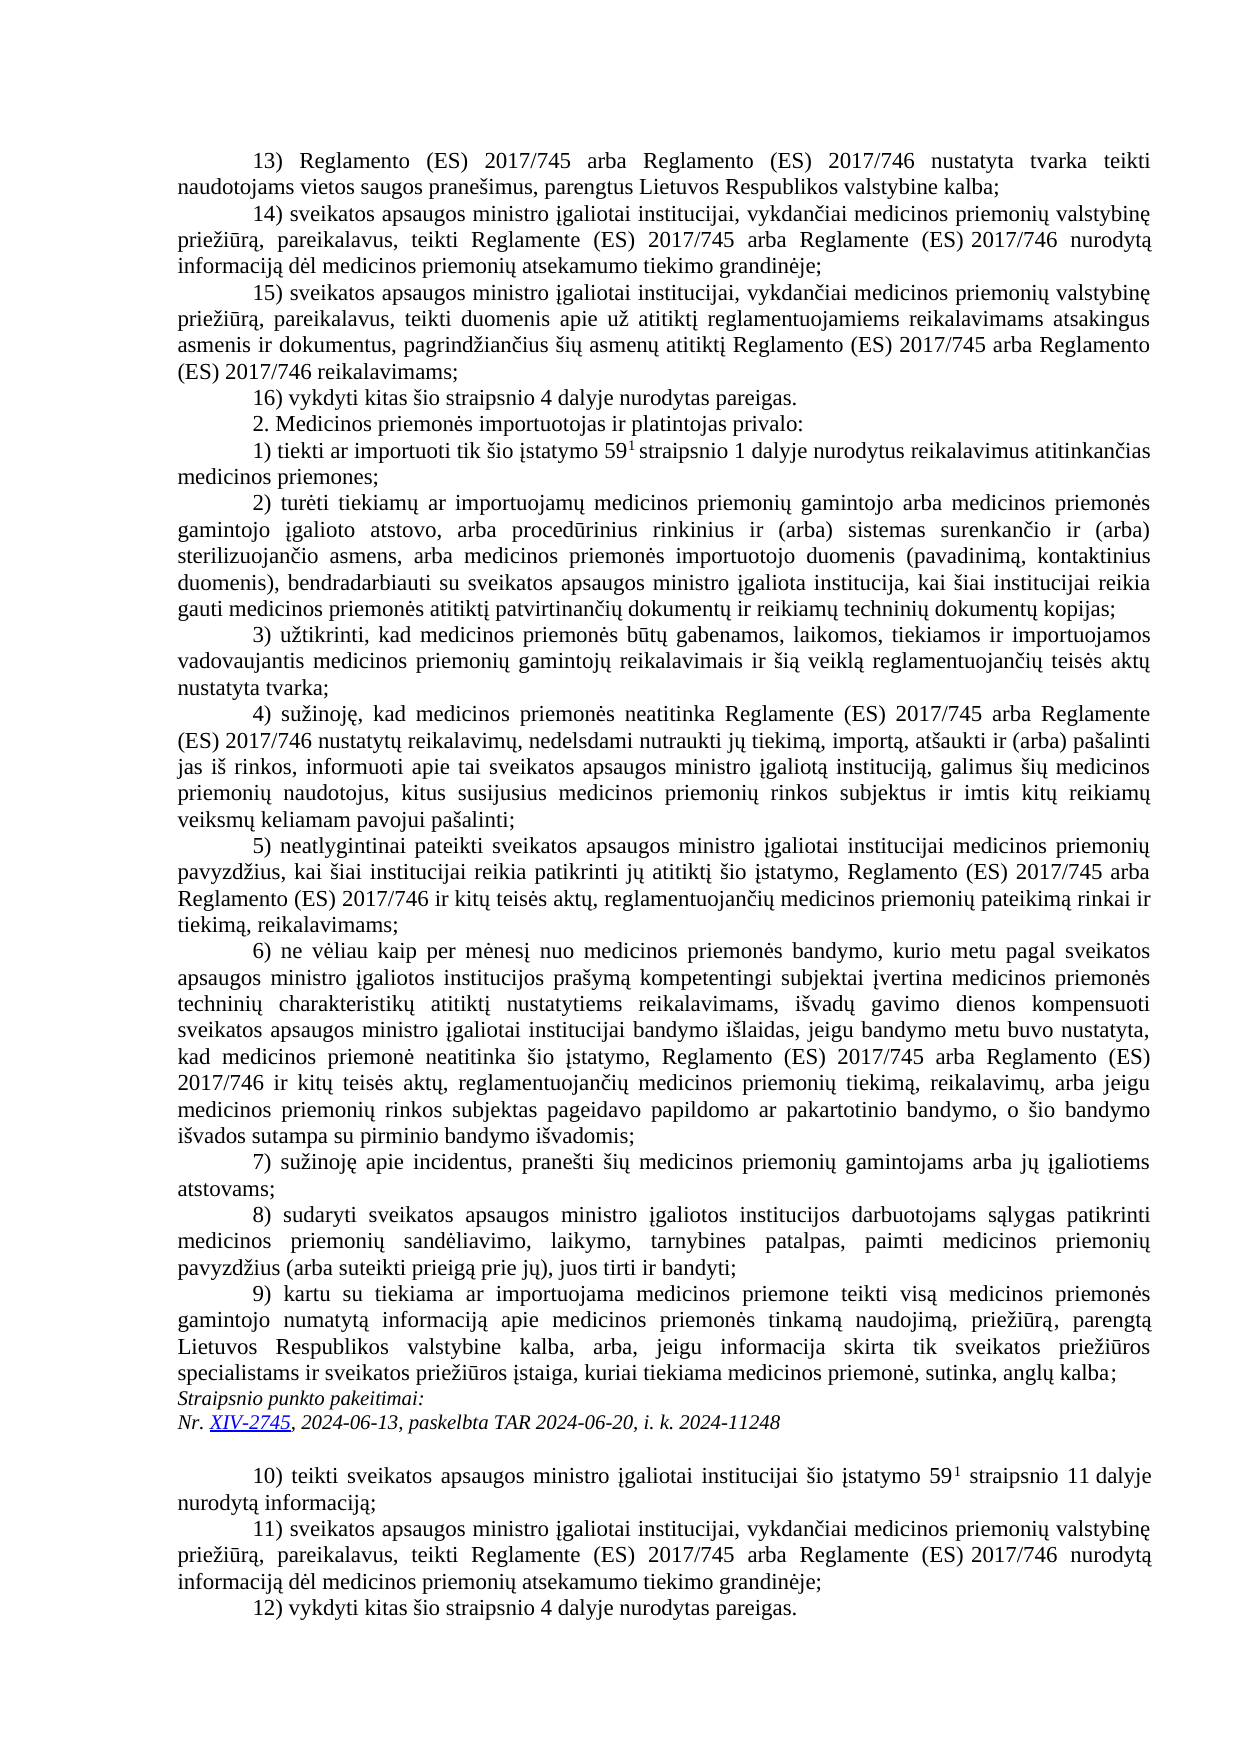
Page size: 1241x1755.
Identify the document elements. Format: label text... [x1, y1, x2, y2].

text 13) Reglamento (ES) 2017/745 arba Reglamento (ES) 2017/746 nustatyta tvarka teikti naudotojams vietos saugos pranešimus, parengtus Lietuvos Respublikos valstybine kalba; [177, 147, 1152, 199]
text 14) sveikatos apsaugos ministro įgaliotai institucijai, vykdančiai medicinos priemonių valstybinę priežiūrą, pareikalavus, teikti Reglamente (ES) 2017/745 arba Reglamente (ES) 2017/746 nurodytą informaciją dėl medicinos priemonių atsekamumo tiekimo grandinėje; [177, 199, 1152, 279]
text Straipsnio punkto pakeitimai: [177, 1386, 1152, 1409]
text 6) ne vėliau kaip per mėnesį nuo medicinos priemonės bandymo, kurio metu pagal sveikatos apsaugos ministro įgaliotos institucijos prašymą kompetentingi subjektai įvertina medicinos priemonės techninių charakteristikų atitiktį nustatytiems reikalavimams, išvadų gavimo dienos kompensuoti sveikatos apsaugos ministro įgaliotai institucijai bandymo išlaidas, jeigu bandymo metu buvo nustatyta, kad medicinos priemonė neatitinka šio įstatymo, Reglamento (ES) 2017/745 arba Reglamento (ES) 2017/746 ir kitų teisės aktų, reglamentuojančių medicinos priemonių tiekimą, reikalavimų, arba jeigu medicinos priemonių rinkos subjektas pageidavo papildomo ar pakartotinio bandymo, o šio bandymo išvados sutampa su pirminio bandymo išvadomis; [177, 937, 1152, 1148]
text 7) sužinoję apie incidentus, pranešti šių medicinos priemonių gamintojams arba jų įgaliotiems atstovams; [177, 1148, 1152, 1201]
text 10) teikti sveikatos apsaugos ministro įgaliotai institucijai šio įstatymo 591 straipsnio 11 dalyje nurodytą informaciją; [177, 1462, 1152, 1515]
text 5) neatlygintinai pateikti sveikatos apsaugos ministro įgaliotai institucijai medicinos priemonių pavyzdžius, kai šiai institucijai reikia patikrinti jų atitiktį šio įstatymo, Reglamento (ES) 2017/745 arba Reglamento (ES) 2017/746 ir kitų teisės aktų, reglamentuojančių medicinos priemonių pateikimą rinkai ir tiekimą, reikalavimams; [177, 832, 1152, 937]
text 4) sužinoję, kad medicinos priemonės neatitinka Reglamente (ES) 2017/745 arba Reglamente (ES) 2017/746 nustatytų reikalavimų, nedelsdami nutraukti jų tiekimą, importą, atšaukti ir (arba) pašalinti jas iš rinkos, informuoti apie tai sveikatos apsaugos ministro įgaliotą instituciją, galimus šių medicinos priemonių naudotojus, kitus susijusius medicinos priemonių rinkos subjektus ir imtis kitų reikiamų veiksmų keliamam pavojui pašalinti; [177, 700, 1152, 832]
text 16) vykdyti kitas šio straipsnio 4 dalyje nurodytas pareigas. [177, 384, 1152, 410]
text 12) vykdyti kitas šio straipsnio 4 dalyje nurodytas pareigas. [177, 1594, 1152, 1621]
text Nr. XIV-2745, 2024-06-13, paskelbta TAR 2024-06-20, i. k. 2024-11248 [177, 1409, 1152, 1434]
text 3) užtikrinti, kad medicinos priemonės būtų gabenamos, laikomos, tiekiamos ir importuojamos vadovaujantis medicinos priemonių gamintojų reikalavimais ir šią veiklą reglamentuojančių teisės aktų nustatyta tvarka; [177, 621, 1152, 700]
text 1) tiekti ar importuoti tik šio įstatymo 591 straipsnio 1 dalyje nurodytus reikalavimus atitinkančias medicinos priemones; [177, 437, 1152, 489]
text 8) sudaryti sveikatos apsaugos ministro įgaliotos institucijos darbuotojams sąlygas patikrinti medicinos priemonių sandėliavimo, laikymo, tarnybines patalpas, paimti medicinos priemonių pavyzdžius (arba suteikti prieigą prie jų), juos tirti ir bandyti; [177, 1201, 1152, 1280]
text 11) sveikatos apsaugos ministro įgaliotai institucijai, vykdančiai medicinos priemonių valstybinę priežiūrą, pareikalavus, teikti Reglamente (ES) 2017/745 arba Reglamente (ES) 2017/746 nurodytą informaciją dėl medicinos priemonių atsekamumo tiekimo grandinėje; [177, 1515, 1152, 1594]
text 2) turėti tiekiamų ar importuojamų medicinos priemonių gamintojo arba medicinos priemonės gamintojo įgalioto atstovo, arba procedūrinius rinkinius ir (arba) sistemas surenkančio ir (arba) sterilizuojančio asmens, arba medicinos priemonės importuotojo duomenis (pavadinimą, kontaktinius duomenis), bendradarbiauti su sveikatos apsaugos ministro įgaliota institucija, kai šiai institucijai reikia gauti medicinos priemonės atitiktį patvirtinančių dokumentų ir reikiamų techninių dokumentų kopijas; [177, 489, 1152, 621]
text 15) sveikatos apsaugos ministro įgaliotai institucijai, vykdančiai medicinos priemonių valstybinę priežiūrą, pareikalavus, teikti duomenis apie už atitiktį reglamentuojamiems reikalavimams atsakingus asmenis ir dokumentus, pagrindžiančius šių asmenų atitiktį Reglamento (ES) 2017/745 arba Reglamento (ES) 2017/746 reikalavimams; [177, 279, 1152, 384]
text 2. Medicinos priemonės importuotojas ir platintojas privalo: [177, 410, 1152, 437]
text 9) kartu su tiekiama ar importuojama medicinos priemone teikti visą medicinos priemonės gamintojo numatytą informaciją apie medicinos priemonės tinkamą naudojimą, priežiūrą, parengtą Lietuvos Respublikos valstybine kalba, arba, jeigu informacija skirta tik sveikatos priežiūros specialistams ir sveikatos priežiūros įstaiga, kuriai tiekiama medicinos priemonė, sutinka, anglų kalba; [177, 1280, 1152, 1386]
